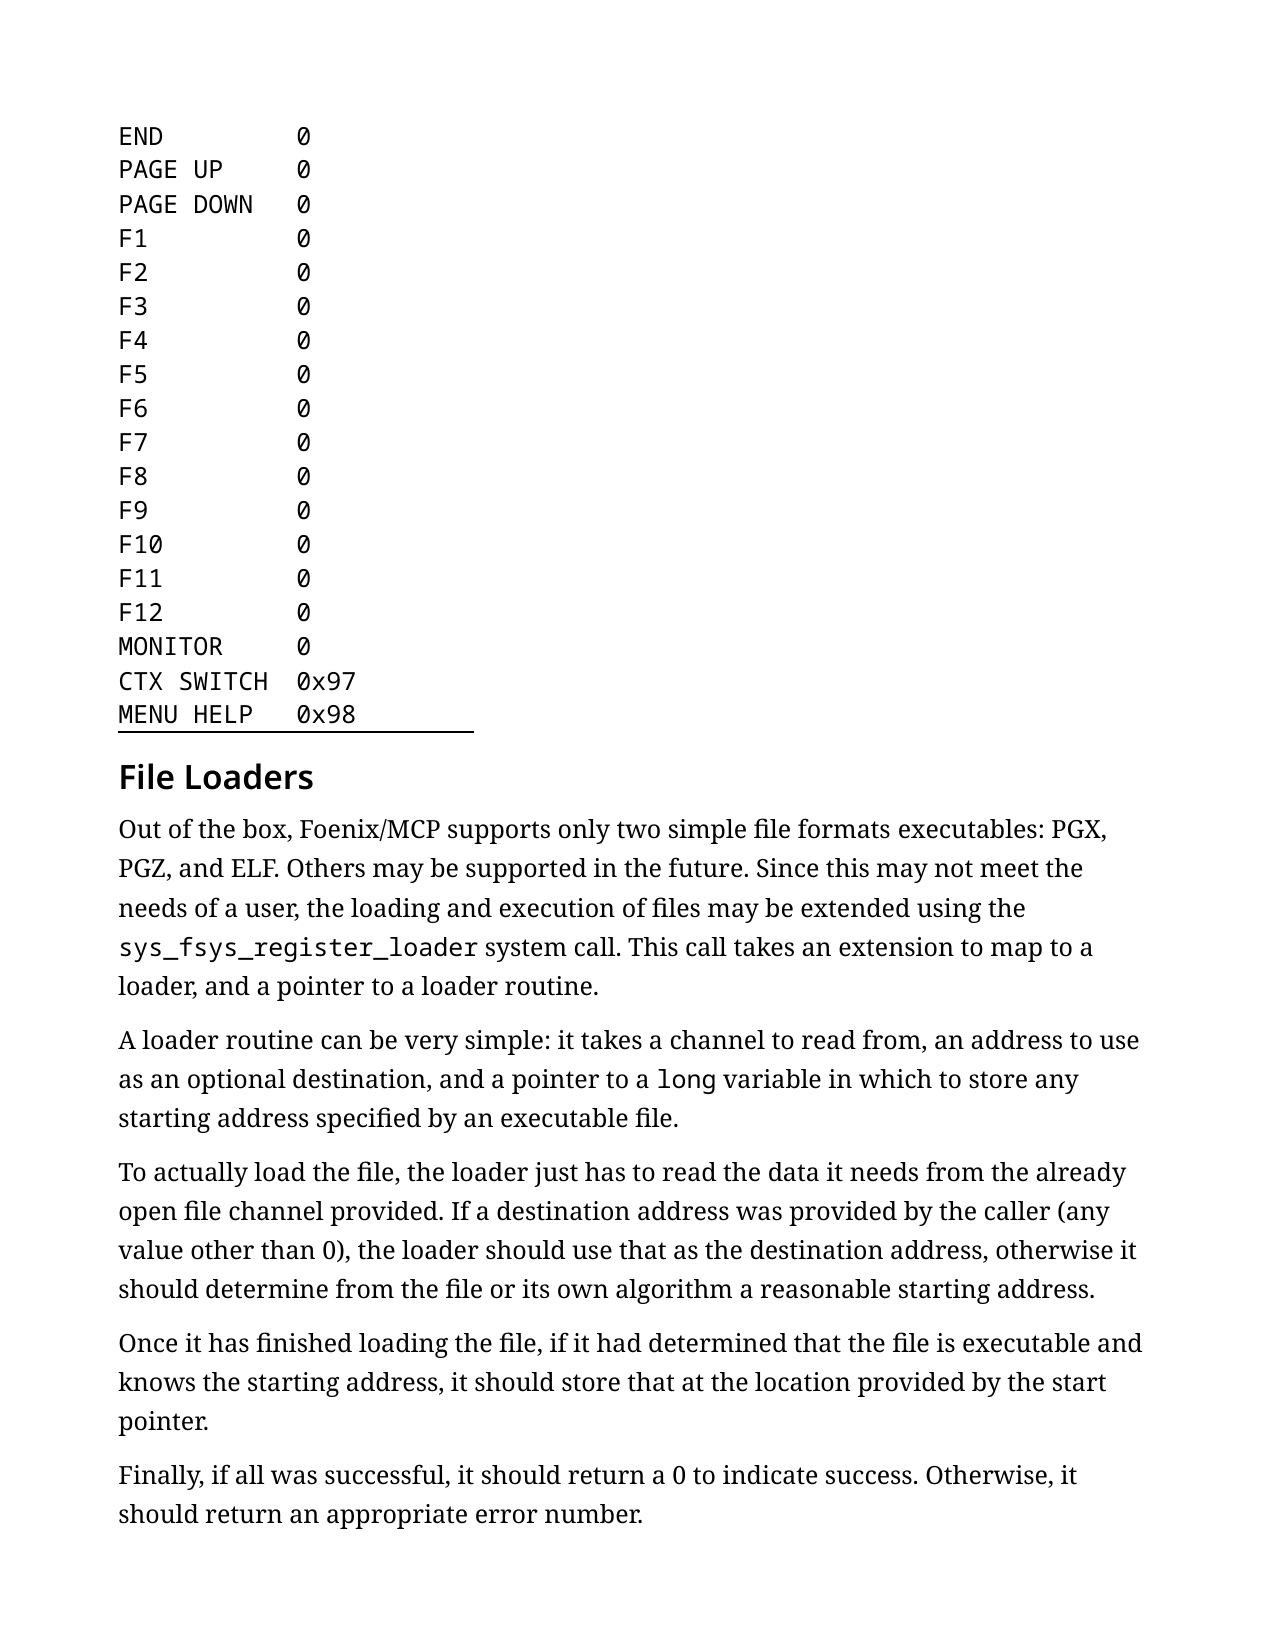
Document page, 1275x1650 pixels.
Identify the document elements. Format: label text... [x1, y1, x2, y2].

table_cell 0 [296, 118, 474, 152]
table_cell F5 [118, 357, 296, 391]
table_cell 0 [296, 152, 474, 186]
table_cell F1 [118, 220, 296, 254]
table_cell F8 [118, 459, 296, 493]
table_cell F6 [118, 391, 296, 425]
table_cell 0x98 [296, 697, 474, 731]
table_cell 0 [296, 527, 474, 561]
table_cell F2 [118, 254, 296, 288]
text A loader routine can be very simple: it takes a channel to read from, an address to use as an optional destination, and a pointer to a long variable in which to store any starting address specified by an executable file. [118, 1022, 1157, 1135]
table_cell 0 [296, 595, 474, 629]
table_cell F7 [118, 425, 296, 459]
table_cell 0 [296, 323, 474, 357]
text Out of the box, Foenix/MCP supports only two simple file formats executables: PGX, PGZ, and ELF. Others may be supported in the future. Since this may not meet the needs of a user, the loading and execution of files may be extended using the sys_fsys_register_loader system call. This call takes an extension to map to a loader, and a pointer to a loader routine. [118, 812, 1157, 1003]
text To actually load the file, the loader just has to read the data it needs from the already open file channel provided. If a destination address was provided by the caller (any value other than 0), the loader should use that as the destination address, otherwise it should determine from the file or its own algorithm a reasonable starting address. [118, 1154, 1157, 1306]
table_cell F9 [118, 493, 296, 527]
table_cell MENU HELP [118, 697, 296, 731]
table_cell 0 [296, 254, 474, 288]
table_cell MONITOR [118, 629, 296, 663]
table_cell F11 [118, 561, 296, 595]
table_cell F3 [118, 289, 296, 322]
table_cell F12 [118, 595, 296, 629]
table_cell 0 [296, 425, 474, 459]
table_cell 0 [296, 561, 474, 595]
table_cell 0 [296, 186, 474, 220]
table_cell PAGE DOWN [118, 186, 296, 220]
table_cell 0 [296, 459, 474, 493]
table_cell 0 [296, 493, 474, 527]
table_cell END [118, 118, 296, 152]
text Once it has finished loading the file, if it had determined that the file is executable and knows the starting address, it should store that at the location provided by the start pointer. [118, 1326, 1157, 1438]
text Finally, if all was successful, it should return a 0 to indicate success. Otherwise, it should return an appropriate error number. [118, 1458, 1157, 1531]
table_cell 0 [296, 357, 474, 391]
subtitle File Loaders [118, 754, 1157, 799]
table_cell 0 [296, 391, 474, 425]
table_cell 0 [296, 289, 474, 322]
table_cell PAGE UP [118, 152, 296, 186]
table_cell 0x97 [296, 663, 474, 697]
table_cell 0 [296, 220, 474, 254]
table_cell F4 [118, 323, 296, 357]
table_cell 0 [296, 629, 474, 663]
table_cell F10 [118, 527, 296, 561]
table_cell CTX SWITCH [118, 663, 296, 697]
